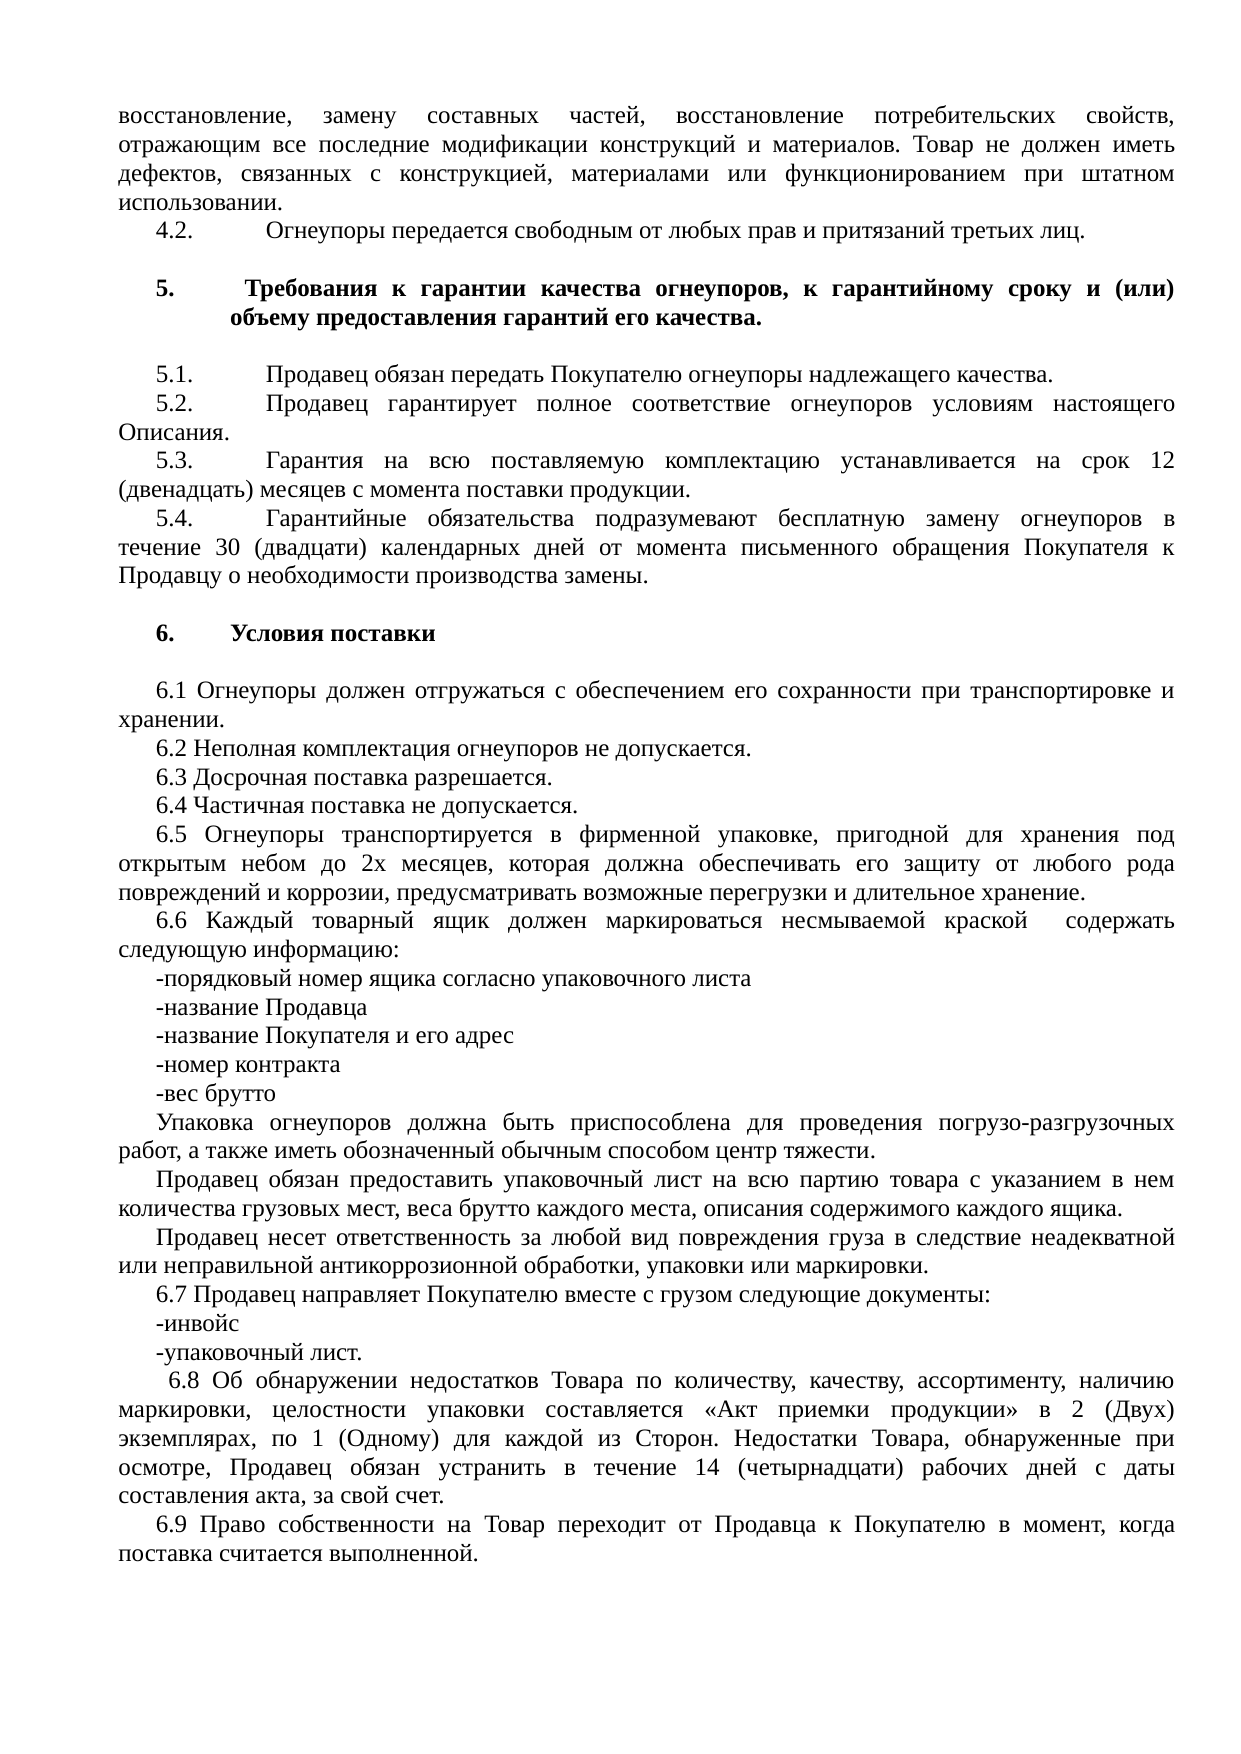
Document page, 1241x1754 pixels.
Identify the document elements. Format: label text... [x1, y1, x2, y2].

list Упаковка огнеупоров должна быть приспособлена для проведения погрузо-разгрузочных работ, а также иметь обозначенный обычным способом центр тяжести. [118, 1107, 1176, 1164]
list 6.8 Об обнаружении недостатков Товара по количеству, качеству, ассортименту, наличию маркировки, целостности упаковки составляется «Акт приемки продукции» в 2 (Двух) экземплярах, по 1 (Одному) для каждой из Сторон. Недостатки Товара, обнаруженные при осмотре, Продавец обязан устранить в течение 14 (четырнадцати) рабочих дней с даты составления акта, за свой счет. [118, 1365, 1176, 1509]
list -упаковочный лист. [118, 1337, 1176, 1365]
list 6.5 Огнеупоры транспортируется в фирменной упаковке, пригодной для хранения под открытым небом до 2х месяцев, которая должна обеспечивать его защиту от любого рода повреждений и коррозии, предусматривать возможные перегрузки и длительное хранение. [118, 819, 1176, 905]
list Гарантийные обязательства подразумевают бесплатную замену огнеупоров в течение 30 (двадцати) календарных дней от момента письменного обращения Покупателя к Продавцу о необходимости производства замены. [118, 503, 1176, 589]
list Огнеупоры передается свободным от любых прав и притязаний третьих лиц. [118, 215, 1176, 244]
list Гарантия на всю поставляемую комплектацию устанавливается на срок 12 (двенадцать) месяцев с момента поставки продукции. [118, 445, 1176, 503]
list 6.1 Огнеупоры должен отгружаться с обеспечением его сохранности при транспортировке и хранении. [118, 675, 1176, 733]
list 6.4 Частичная поставка не допускается. [118, 790, 1176, 819]
list -номер контракта [156, 1049, 1176, 1078]
list Требования к гарантии качества огнеупоров, к гарантийному сроку и (или) объему предоставления гарантий его качества. [156, 273, 1176, 330]
list Условия поставки [156, 618, 1176, 647]
list 6.2 Неполная комплектация огнеупоров не допускается. [118, 733, 1176, 762]
list Продавец обязан передать Покупателю огнеупоры надлежащего качества. [118, 359, 1176, 388]
list восстановление, замену составных частей, восстановление потребительских свойств, отражающим все последние модификации конструкций и материалов. Товар не должен иметь дефектов, связанных с конструкцией, материалами или функционированием при штатном использовании. [118, 100, 1176, 215]
list -инвойс [118, 1308, 1176, 1337]
list Продавец обязан предоставить упаковочный лист на всю партию товара с указанием в нем количества грузовых мест, веса брутто каждого места, описания содержимого каждого ящика. [118, 1164, 1176, 1222]
list 6.3 Досрочная поставка разрешается. [118, 762, 1176, 790]
list 6.9 Право собственности на Товар переходит от Продавца к Покупателю в момент, когда поставка считается выполненной. [118, 1509, 1176, 1567]
list -название Покупателя и его адрес [156, 1020, 1176, 1049]
list -название Продавца [156, 992, 1176, 1020]
list 6.6 Каждый товарный ящик должен маркироваться несмываемой краской содержать следующую информацию: [118, 905, 1176, 963]
list 6.7 Продавец направляет Покупателю вместе с грузом следующие документы: [118, 1279, 1176, 1308]
list Продавец гарантирует полное соответствие огнеупоров условиям настоящего Описания. [118, 388, 1176, 445]
list -порядковый номер ящика согласно упаковочного листа [156, 963, 1176, 992]
list -вес брутто [156, 1078, 1176, 1107]
list Продавец несет ответственность за любой вид повреждения груза в следствие неадекватной или неправильной антикоррозионной обработки, упаковки или маркировки. [118, 1222, 1176, 1279]
